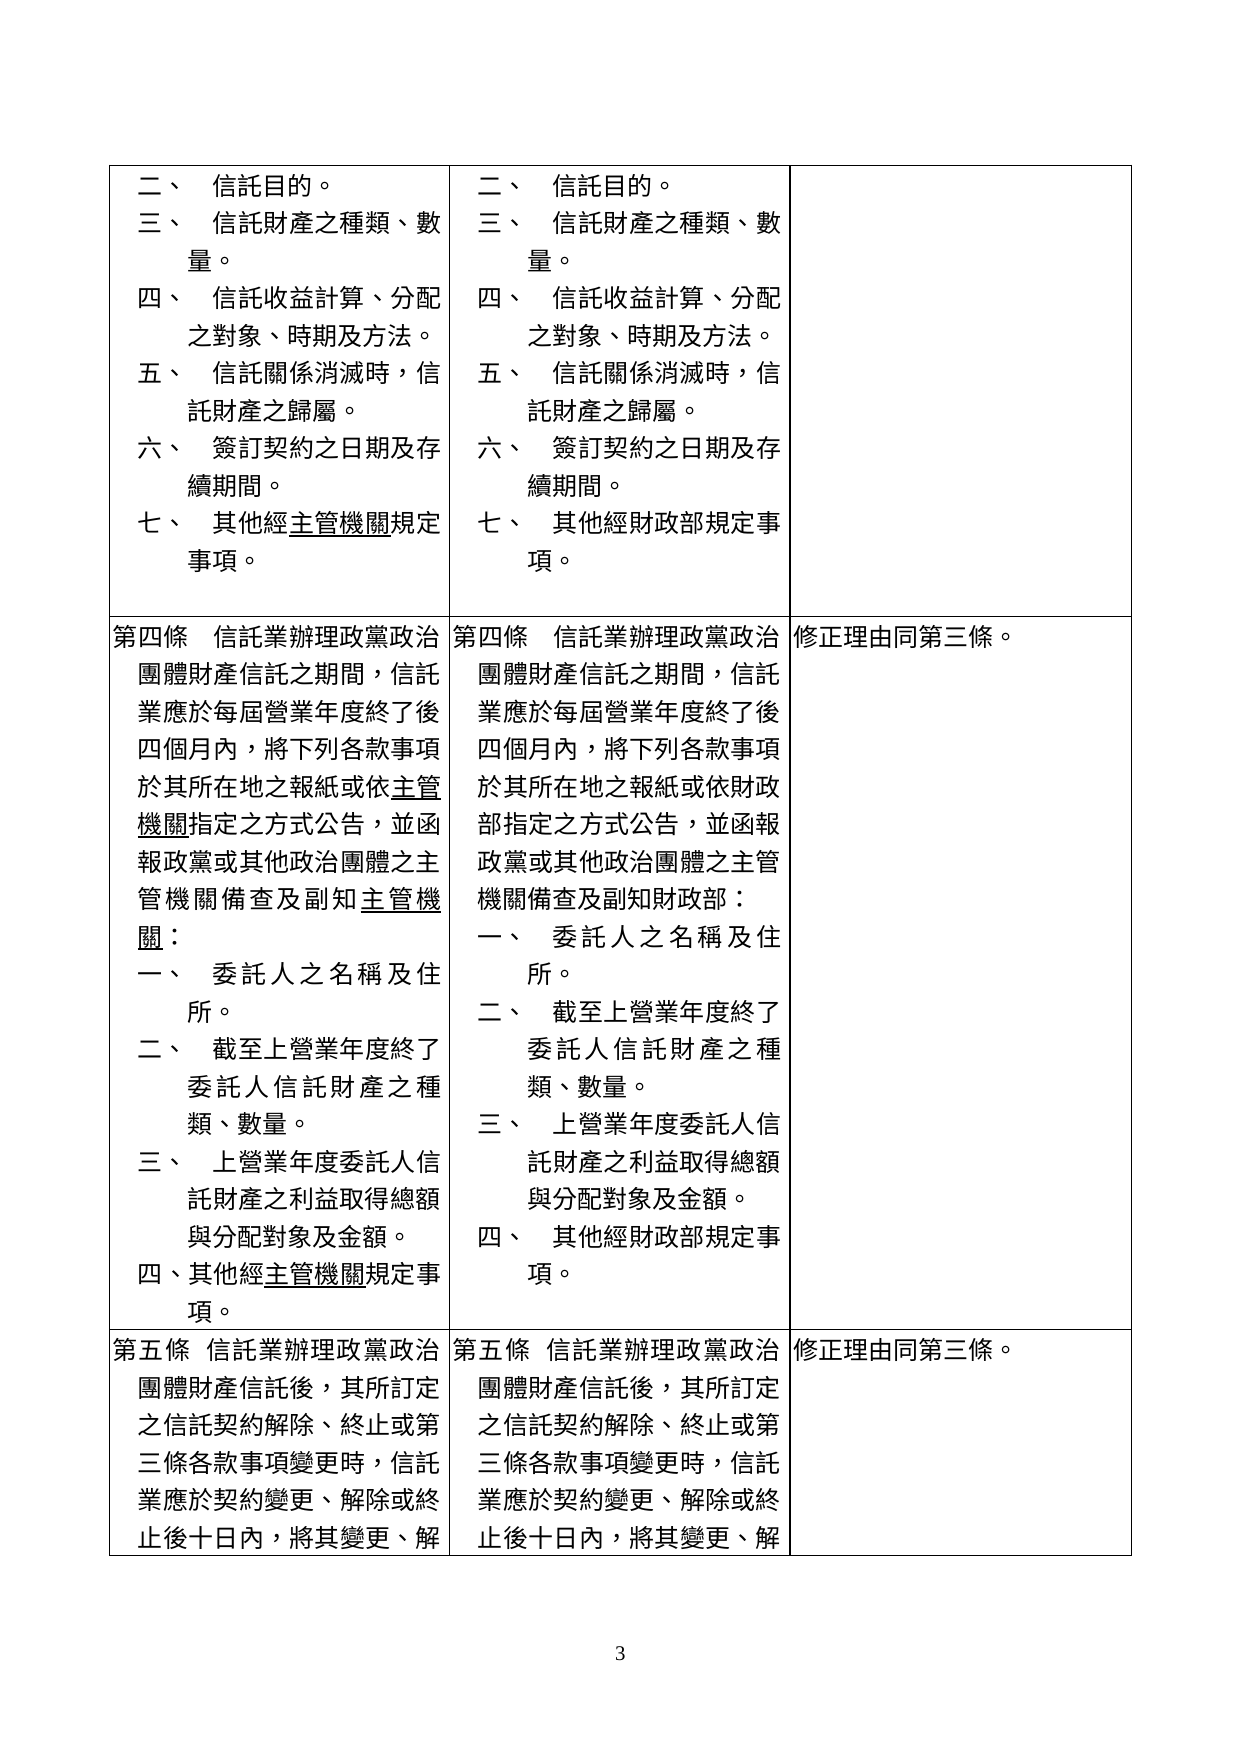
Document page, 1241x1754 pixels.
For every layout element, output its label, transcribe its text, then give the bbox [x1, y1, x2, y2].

table_cell 第三條 信託業辦理政黨政治團體財產信託，信託業應於契約訂定後十日內，將下列各款事項於其所在地之報紙或依主管機關指定之方式公告，並函報政黨或其他政治團體之主管機關備查及副知主管機關： 委託人之名稱及住所。 信託目的。 信託財產之種類、數量。 信託收益計算、分配之對象、時期及方法。 信託關係消滅時，信託財產之歸屬。 簽訂契約之日期及存續期間。 其他經主管機關規定事項。 [110, 166, 449, 616]
table_cell 第三條 信託業辦理政黨政治團體財產信託，信託業應於契約訂定後十日內，將下列各款事項於其所在地之報紙或依財政部指定之方式公告，並函報政黨或其他政治團體之主管機關備查及副知財政部： 委託人之名稱及住所。 信託目的。 信託財產之種類、數量。 信託收益計算、分配之對象、時期及方法。 信託關係消滅時，信託財產之歸屬。 簽訂契約之日期及存續期間。 其他經財政部規定事項。 [450, 166, 789, 616]
table_cell 第五條 信託業辦理政黨政治團體財產信託後，其所訂定之信託契約解除、終止或第三條各款事項變更時，信託業應於契約變更、解除或終止後十日內，將其變更、解 [110, 1330, 449, 1555]
table_cell 修正理由同第三條。 [791, 1330, 1131, 1555]
table_cell 修正理由同第三條。 [791, 617, 1131, 1329]
table_cell 第四條 信託業辦理政黨政治團體財產信託之期間，信託業應於每屆營業年度終了後四個月內，將下列各款事項於其所在地之報紙或依財政部指定之方式公告，並函報政黨或其他政治團體之主管機關備查及副知財政部： 委託人之名稱及住所。 截至上營業年度終了委託人信託財產之種類、數量。 上營業年度委託人信託財產之利益取得總額與分配對象及金額。 其他經財政部規定事項。 [450, 617, 789, 1329]
table_cell 第五條 信託業辦理政黨政治團體財產信託後，其所訂定之信託契約解除、終止或第三條各款事項變更時，信託業應於契約變更、解除或終止後十日內，將其變更、解 [450, 1330, 789, 1555]
table_cell 第四條 信託業辦理政黨政治團體財產信託之期間，信託業應於每屆營業年度終了後四個月內，將下列各款事項於其所在地之報紙或依主管機關指定之方式公告，並函報政黨或其他政治團體之主管機關備查及副知主管機關： 委託人之名稱及住所。 截至上營業年度終了委託人信託財產之種類、數量。 上營業年度委託人信託財產之利益取得總額與分配對象及金額。 四、其他經主管機關規定事項。 [110, 617, 449, 1329]
table_cell [791, 166, 1131, 616]
